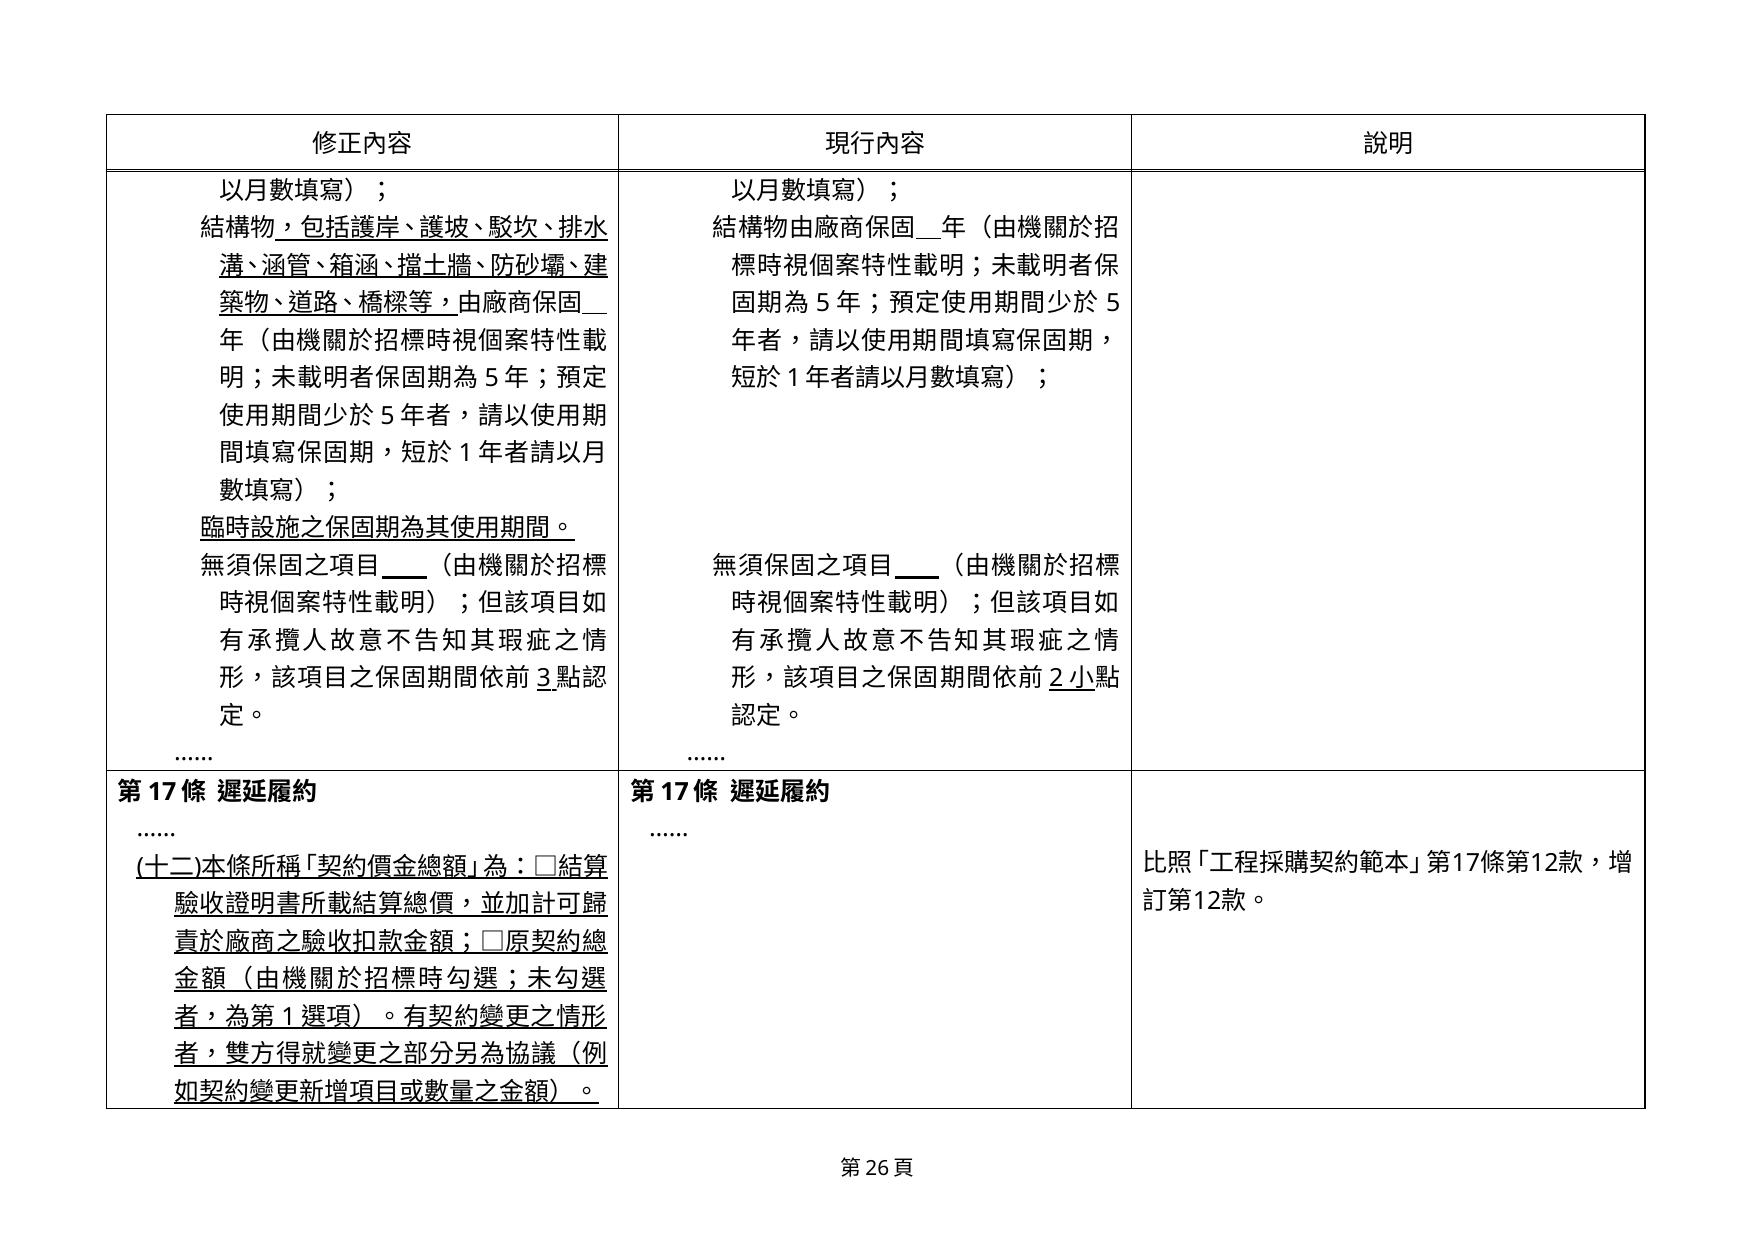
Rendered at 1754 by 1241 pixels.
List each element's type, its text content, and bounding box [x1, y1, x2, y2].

table_header 修正內容 [107, 115, 618, 168]
table_cell 第17條 遲延履約 …… [619, 771, 1131, 1108]
table_cell 以月數填寫）； 結構物，包括護岸、護坡、駁坎、排水溝、涵管、箱涵、擋土牆、防砂壩、建築物、道路、橋樑等，由廠商保固＿年（由機關於招標時視個案特性載明；未載明者保固期為5年；預定使用期間少於5年者，請以使用期間填寫保固期，短於1年者請以月數填寫）； 臨時設施之保固期為其使用期間。 無須保固之項目 （由機關於招標時視個案特性載明）；但該項目如有承攬人故意不告知其瑕疵之情形，該項目之保固期間依前3點認定。 …… [107, 172, 618, 769]
table_header 現行內容 [619, 115, 1131, 168]
table_cell 以月數填寫）； 結構物由廠商保固＿年（由機關於招標時視個案特性載明；未載明者保固期為5年；預定使用期間少於5年者，請以使用期間填寫保固期，短於1年者請以月數填寫）； 無須保固之項目 （由機關於招標時視個案特性載明）；但該項目如有承攬人故意不告知其瑕疵之情形，該項目之保固期間依前2小點認定。 …… [619, 172, 1131, 769]
table_header 說明 [1132, 115, 1644, 168]
table_cell 比照「工程採購契約範本」第17條第12款，增訂第12款。 [1132, 771, 1644, 1108]
table_cell 第17條 遲延履約 …… (十二)本條所稱「契約價金總額」為：□結算驗收證明書所載結算總價，並加計可歸責於廠商之驗收扣款金額；□原契約總金額（由機關於招標時勾選；未勾選者，為第1選項）。有契約變更之情形者，雙方得就變更之部分另為協議（例如契約變更新增項目或數量之金額）。 [107, 771, 618, 1108]
table_cell [1132, 172, 1644, 769]
